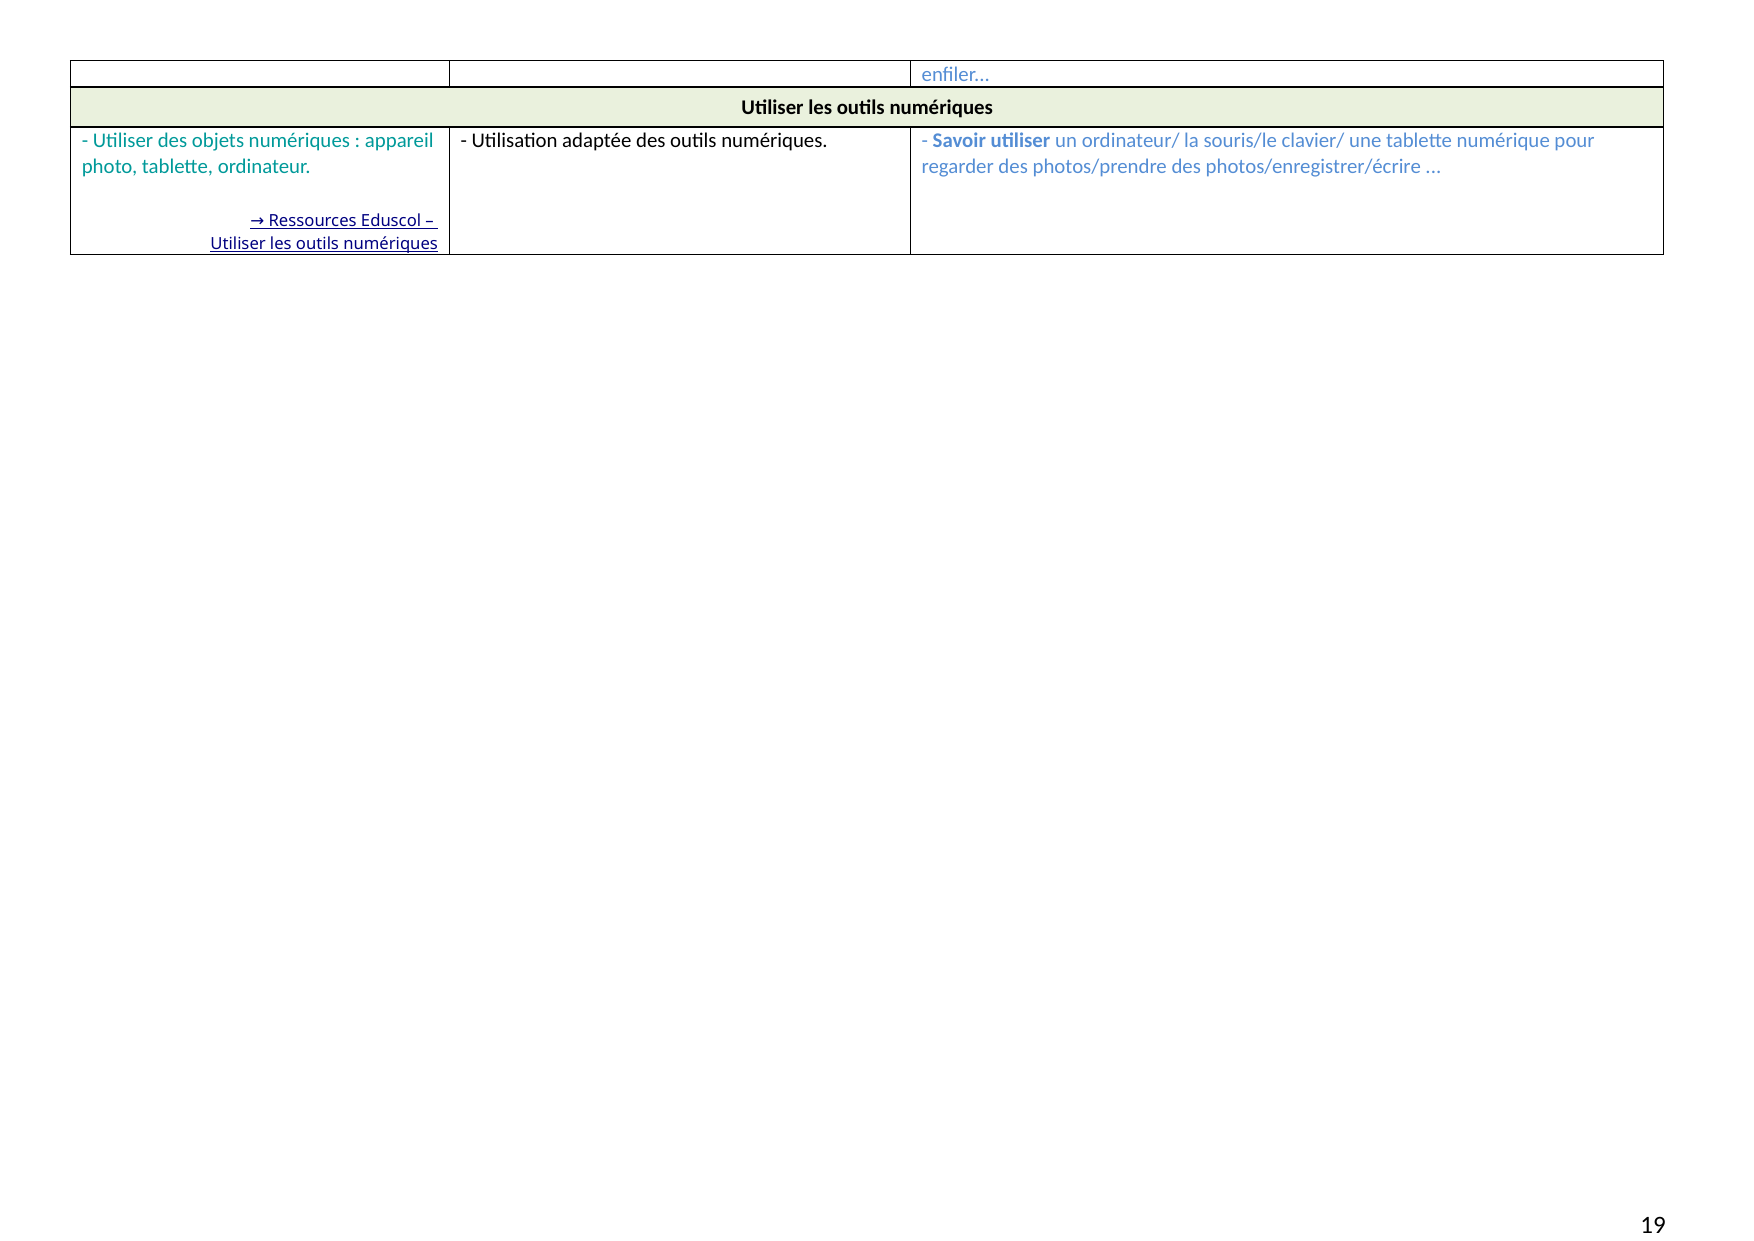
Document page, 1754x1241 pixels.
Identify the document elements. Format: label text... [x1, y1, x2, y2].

table_cell [450, 61, 910, 86]
table_cell [71, 61, 449, 86]
table_cell - Utiliser des objets numériques : appareil photo, tablette, ordinateur. → Ressources Eduscol – Utiliser les outils numériques [71, 128, 449, 254]
table_cell Utiliser les outils numériques [71, 88, 1663, 126]
table_cell - Savoir utiliser un ordinateur/ la souris/le clavier/ une tablette numérique pour regarder des photos/prendre des photos/enregistrer/écrire ... [911, 128, 1663, 254]
table_cell - Utilisation adaptée des outils numériques. [450, 128, 910, 254]
table_cell enfiler... [911, 61, 1663, 86]
